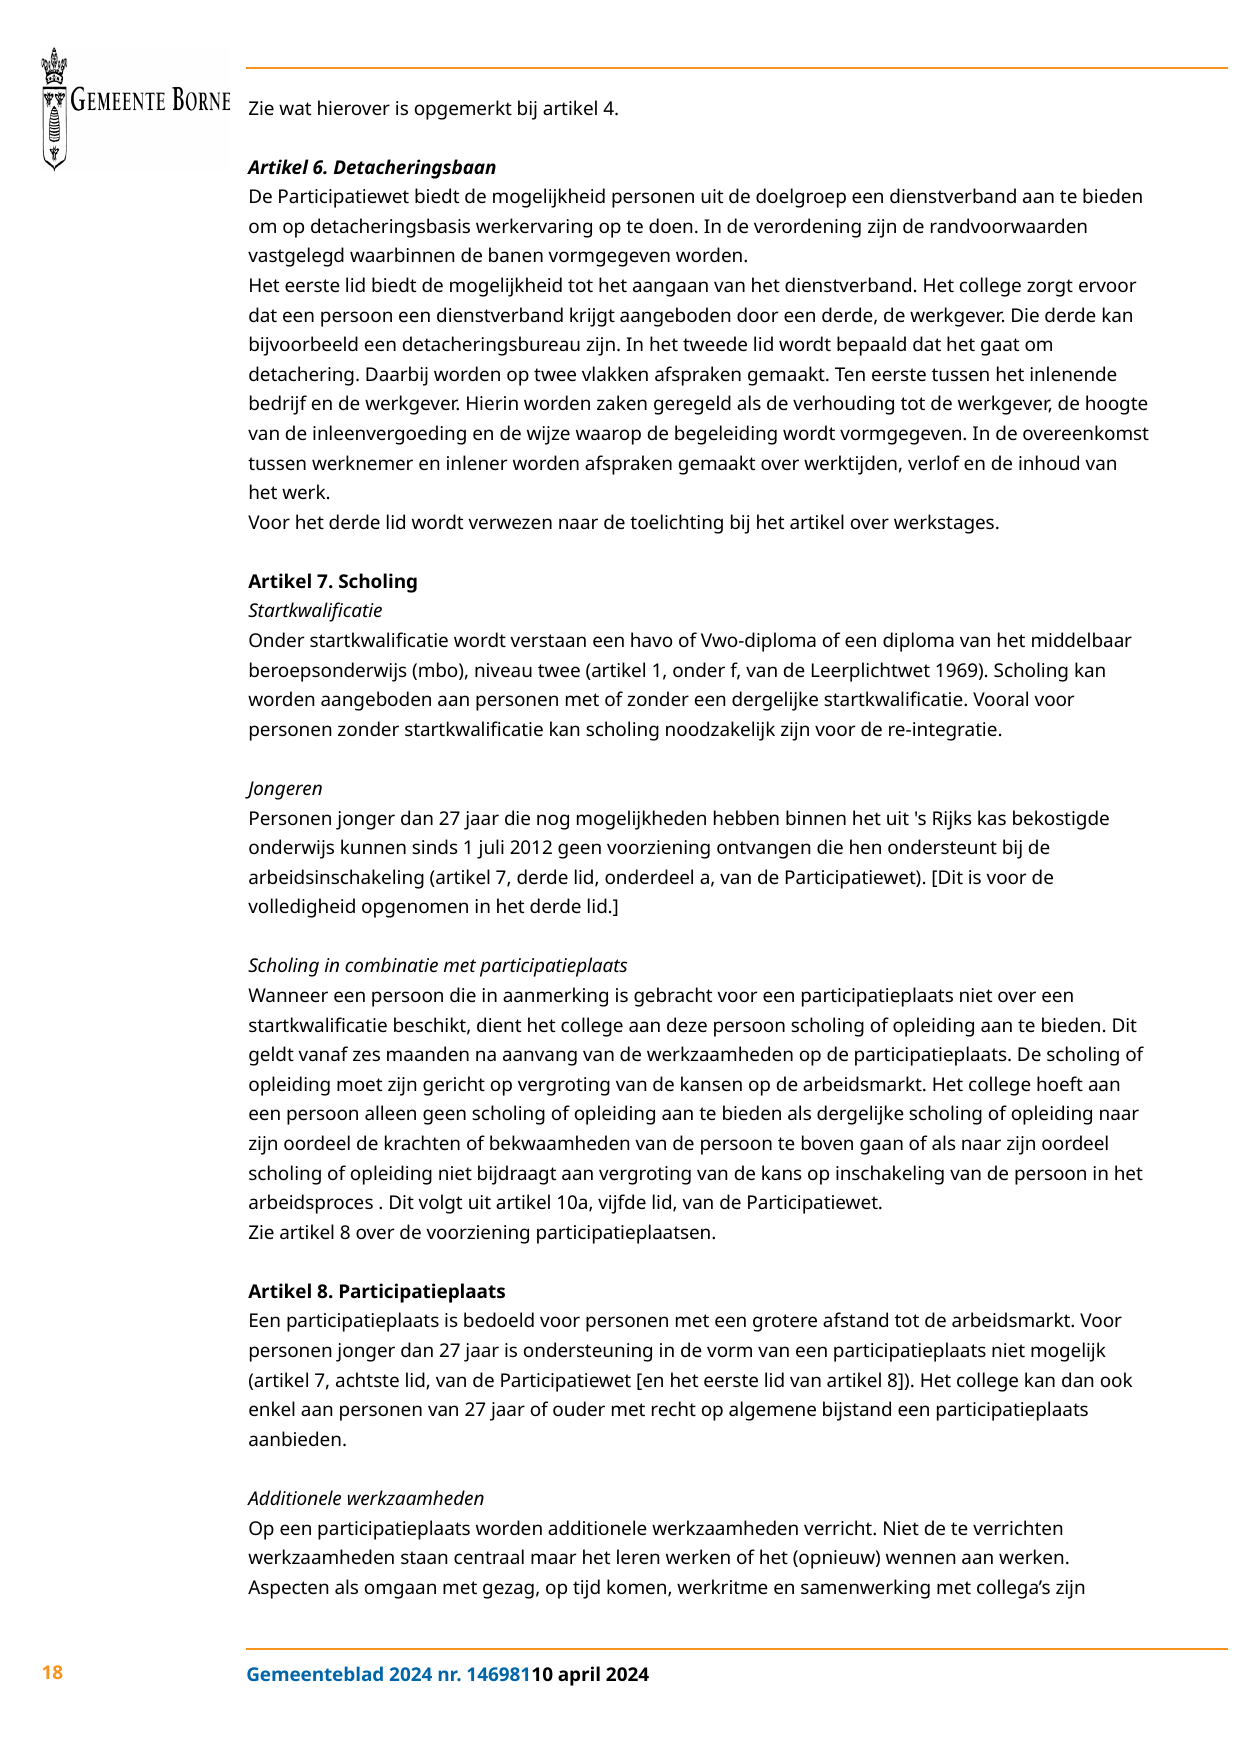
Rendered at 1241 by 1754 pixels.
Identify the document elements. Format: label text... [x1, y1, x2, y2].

text Artikel 6. Detacheringsbaan [248, 154, 1152, 180]
picture [41, 47, 231, 172]
text Scholing in combinatie met participatieplaats [248, 953, 1152, 978]
text Personen jonger dan 27 jaar die nog mogelijkheden hebben binnen het uit 's Rijks kas bekostigde onderwijs kunnen sinds 1 juli 2012 geen voorziening ontvangen die hen ondersteunt bij de arbeidsinschakeling (artikel 7, derde lid, onderdeel a, van de Participatiewet). [Dit is voor de volledigheid opgenomen in het derde lid.] [248, 805, 1152, 919]
text Additionele werkzaamheden [248, 1485, 1152, 1511]
text Startkwalificatie [248, 598, 1152, 623]
text De Participatiewet biedt de mogelijkheid personen uit de doelgroep een dienstverband aan te bieden om op detacheringsbasis werkervaring op te doen. In de verordening zijn de randvoorwaarden vastgelegd waarbinnen de banen vormgegeven worden. [248, 183, 1152, 268]
text Op een participatieplaats worden additionele werkzaamheden verricht. Niet de te verrichten werkzaamheden staan centraal maar het leren werken of het (opnieuw) wennen aan werken. Aspecten als omgaan met gezag, op tijd komen, werkritme en samenwerking met collega’s zijn [248, 1515, 1152, 1600]
text Artikel 7. Scholing [248, 568, 1152, 594]
text Wanneer een persoon die in aanmerking is gebracht voor een participatieplaats niet over een startkwalificatie beschikt, dient het college aan deze persoon scholing of opleiding aan te bieden. Dit geldt vanaf zes maanden na aanvang van de werkzaamheden op de participatieplaats. De scholing of opleiding moet zijn gericht op vergroting van de kansen op de arbeidsmarkt. Het college hoeft aan een persoon alleen geen scholing of opleiding aan te bieden als dergelijke scholing of opleiding naar zijn oordeel de krachten of bekwaamheden van de persoon te boven gaan of als naar zijn oordeel scholing of opleiding niet bijdraagt aan vergroting van de kans op inschakeling van de persoon in het arbeidsproces . Dit volgt uit artikel 10a, vijfde lid, van de Participatiewet. [248, 982, 1152, 1215]
text Zie wat hierover is opgemerkt bij artikel 4. [248, 95, 1152, 121]
text Onder startkwalificatie wordt verstaan een havo of Vwo-diploma of een diploma van het middelbaar beroepsonderwijs (mbo), niveau twee (artikel 1, onder f, van de Leerplichtwet 1969). Scholing kan worden aangeboden aan personen met of zonder een dergelijke startkwalificatie. Vooral voor personen zonder startkwalificatie kan scholing noodzakelijk zijn voor de re-integratie. [248, 627, 1152, 742]
text Voor het derde lid wordt verwezen naar de toelichting bij het artikel over werkstages. [248, 509, 1152, 535]
text Het eerste lid biedt de mogelijkheid tot het aangaan van het dienstverband. Het college zorgt ervoor dat een persoon een dienstverband krijgt aangeboden door een derde, de werkgever. Die derde kan bijvoorbeeld een detacheringsbureau zijn. In het tweede lid wordt bepaald dat het gaat om detachering. Daarbij worden op twee vlakken afspraken gemaakt. Ten eerste tussen het inlenende bedrijf en de werkgever. Hierin worden zaken geregeld als de verhouding tot de werkgever, de hoogte van de inleenvergoeding en de wijze waarop de begeleiding wordt vormgegeven. In de overeenkomst tussen werknemer en inlener worden afspraken gemaakt over werktijden, verlof en de inhoud van het werk. [248, 272, 1152, 505]
text Een participatieplaats is bedoeld voor personen met een grotere afstand tot de arbeidsmarkt. Voor personen jonger dan 27 jaar is ondersteuning in de vorm van een participatieplaats niet mogelijk (artikel 7, achtste lid, van de Participatiewet [en het eerste lid van artikel 8]). Het college kan dan ook enkel aan personen van 27 jaar of ouder met recht op algemene bijstand een participatieplaats aanbieden. [248, 1308, 1152, 1452]
text Artikel 8. Participatieplaats [248, 1278, 1152, 1304]
text Jongeren [248, 775, 1152, 801]
text Zie artikel 8 over de voorziening participatieplaatsen. [248, 1219, 1152, 1245]
